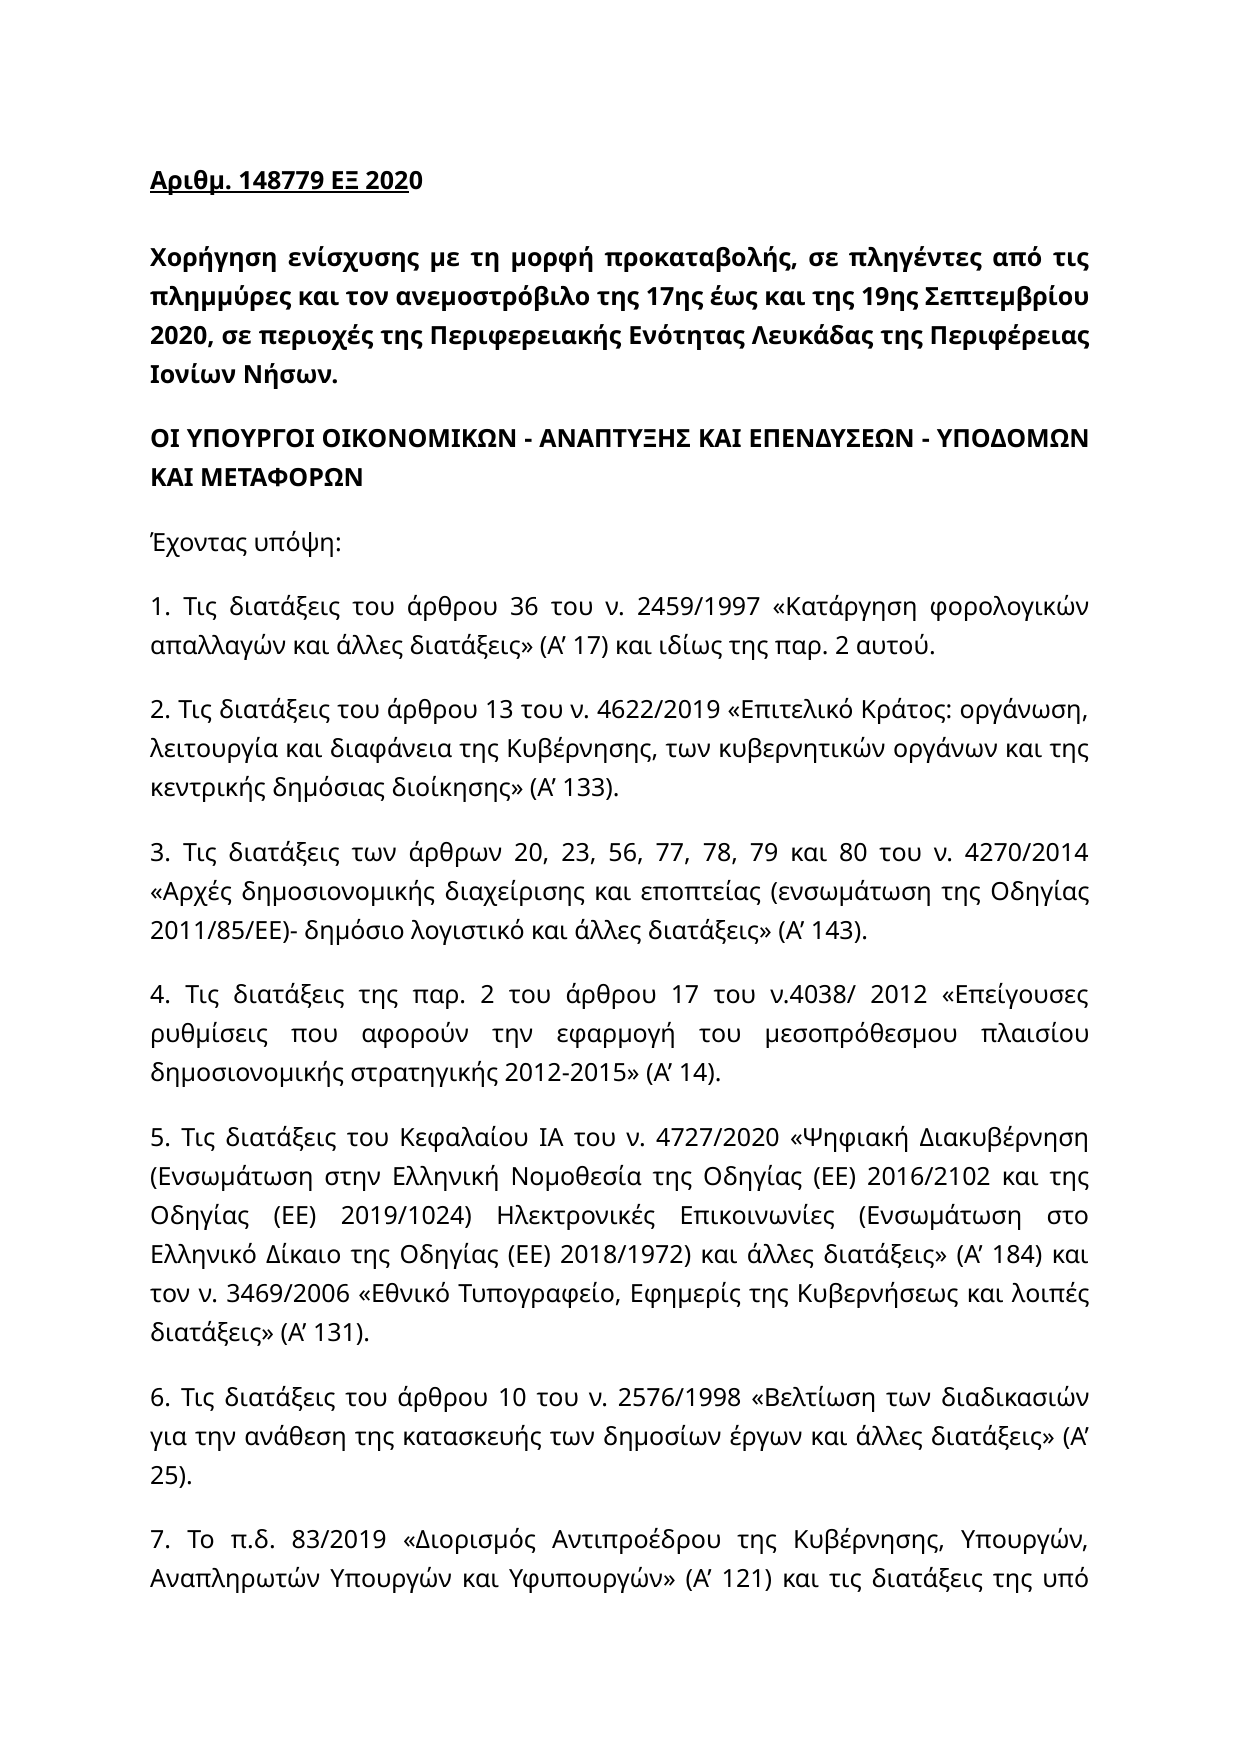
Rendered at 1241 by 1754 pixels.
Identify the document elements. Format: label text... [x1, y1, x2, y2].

title Αριθμ. 148779 ΕΞ 2020 [150, 162, 1090, 197]
text Χορήγηση ενίσχυσης με τη μορφή προκαταβολής, σε πληγέντες από τις πλημμύρες και τον ανεμοστρόβιλο της 17ης έως και της 19ης Σεπτεμβρίου 2020, σε περιοχές της Περιφερειακής Ενότητας Λευκάδας της Περιφέρειας Ιονίων Νήσων. [150, 239, 1090, 391]
text 4. Τις διατάξεις της παρ. 2 του άρθρου 17 του ν.4038/ 2012 «Επείγουσες ρυθμίσεις που αφορούν την εφαρμογή του μεσοπρόθεσμου πλαισίου δημοσιονομικής στρατηγικής 2012-2015» (Α’ 14). [150, 977, 1090, 1089]
text Έχοντας υπόψη: [150, 524, 1090, 558]
text 3. Τις διατάξεις των άρθρων 20, 23, 56, 77, 78, 79 και 80 του ν. 4270/2014 «Αρχές δημοσιονομικής διαχείρισης και εποπτείας (ενσωμάτωση της Οδηγίας 2011/85/ΕΕ)- δημόσιο λογιστικό και άλλες διατάξεις» (Α’ 143). [150, 834, 1090, 947]
text ΟΙ ΥΠΟΥΡΓΟΙ ΟΙΚΟΝΟΜΙΚΩΝ - ΑΝΑΠΤΥΞΗΣ ΚΑΙ ΕΠΕΝΔΥΣΕΩΝ - ΥΠΟΔΟΜΩΝ ΚΑΙ ΜΕΤΑΦΟΡΩΝ [150, 421, 1090, 494]
text 1. Τις διατάξεις του άρθρου 36 του ν. 2459/1997 «Κατάργηση φορολογικών απαλλαγών και άλλες διατάξεις» (Α’ 17) και ιδίως της παρ. 2 αυτού. [150, 588, 1090, 662]
text 7. Το π.δ. 83/2019 «Διορισμός Αντιπροέδρου της Κυβέρνησης, Υπουργών, Αναπληρωτών Υπουργών και Υφυπουργών» (Α’ 121) και τις διατάξεις της υπό [150, 1522, 1090, 1595]
text 2. Τις διατάξεις του άρθρου 13 του ν. 4622/2019 «Επιτελικό Κράτος: οργάνωση, λειτουργία και διαφάνεια της Κυβέρνησης, των κυβερνητικών οργάνων και της κεντρικής δημόσιας διοίκησης» (Α’ 133). [150, 692, 1090, 804]
text 5. Τις διατάξεις του Κεφαλαίου ΙΑ του ν. 4727/2020 «Ψηφιακή Διακυβέρνηση (Ενσωμάτωση στην Ελληνική Νομοθεσία της Οδηγίας (ΕΕ) 2016/2102 και της Οδηγίας (ΕΕ) 2019/1024) Ηλεκτρονικές Επικοινωνίες (Ενσωμάτωση στο Ελληνικό Δίκαιο της Οδηγίας (ΕΕ) 2018/1972) και άλλες διατάξεις» (Α’ 184) και τον ν. 3469/2006 «Εθνικό Τυπογραφείο, Εφημερίς της Κυβερνήσεως και λοιπές διατάξεις» (Α’ 131). [150, 1119, 1090, 1349]
text 6. Τις διατάξεις του άρθρου 10 του ν. 2576/1998 «Βελτίωση των διαδικασιών για την ανάθεση της κατασκευής των δημοσίων έργων και άλλες διατάξεις» (Α’ 25). [150, 1379, 1090, 1492]
